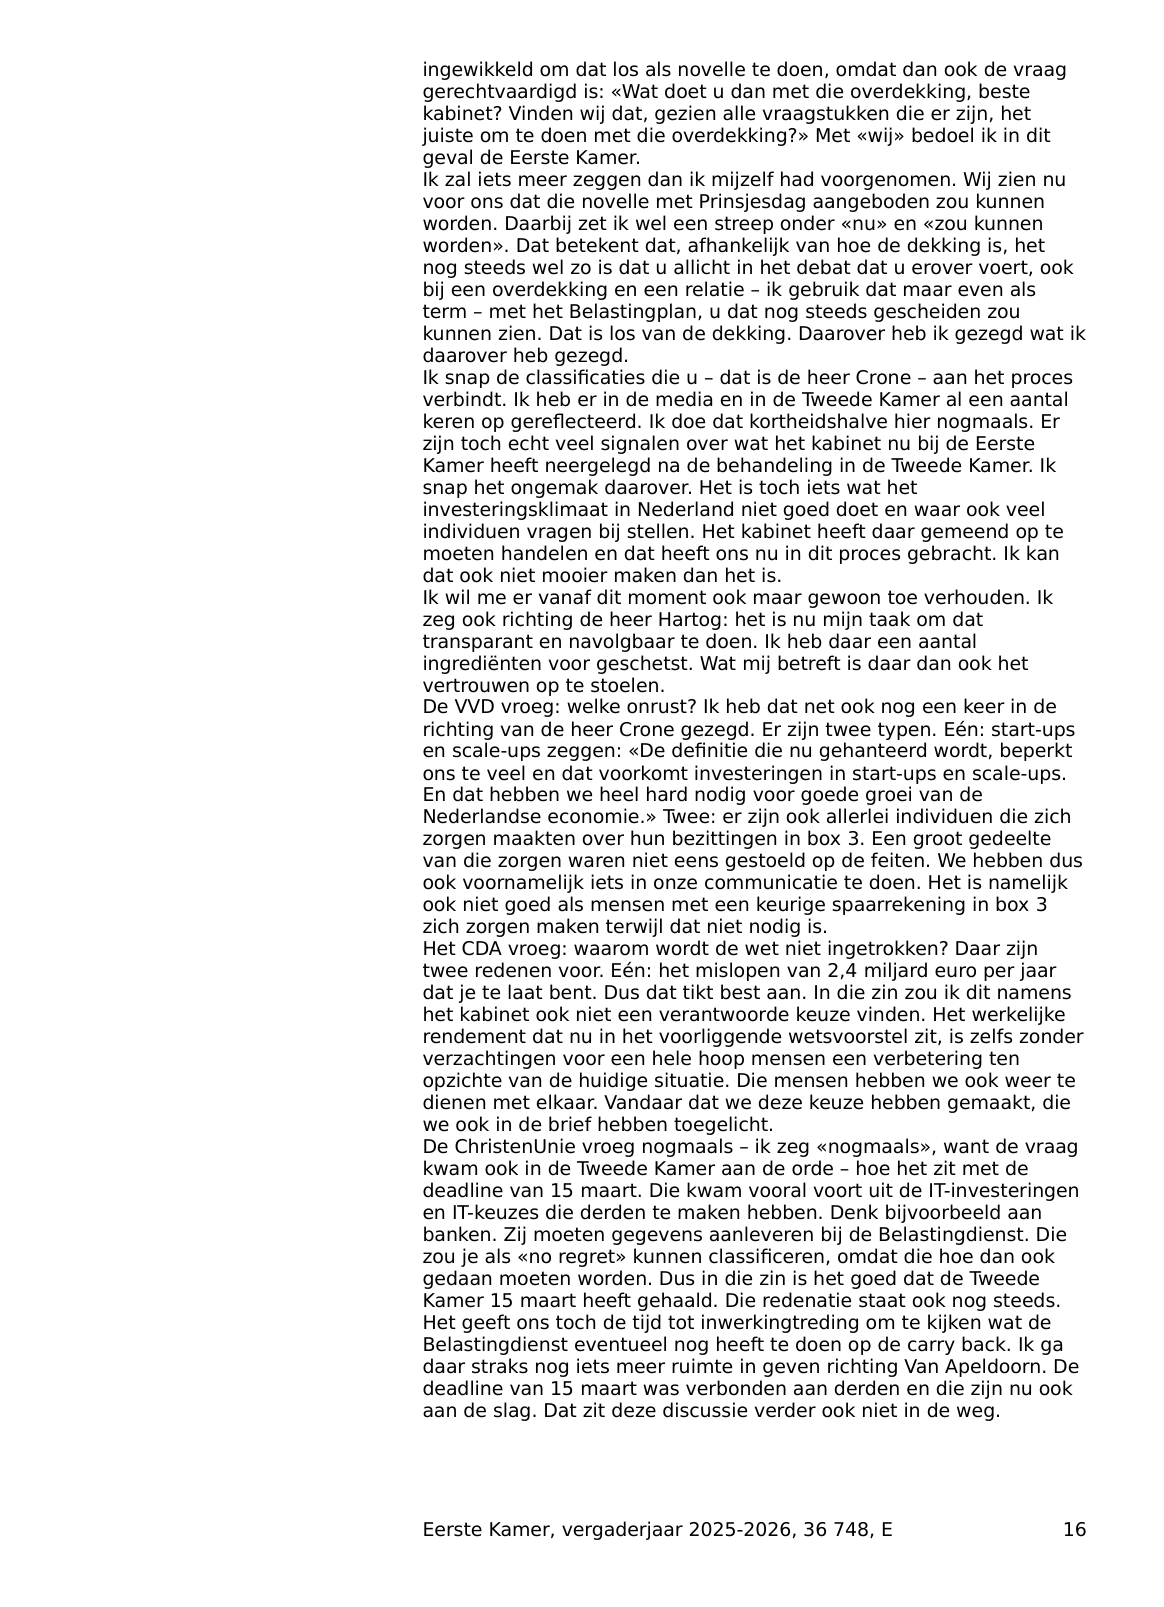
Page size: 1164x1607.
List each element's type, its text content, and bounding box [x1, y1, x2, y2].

text Ik wil me er vanaf dit moment ook maar gewoon toe verhouden. Ik zeg ook richting de heer Hartog: het is nu mijn taak om dat transparant en navolgbaar te doen. Ik heb daar een aantal ingrediënten voor geschetst. Wat mij betreft is daar dan ook het vertrouwen op te stoelen. [422, 587, 1087, 696]
text ingewikkeld om dat los als novelle te doen, omdat dan ook de vraag gerechtvaardigd is: «Wat doet u dan met die overdekking, beste kabinet? Vinden wij dat, gezien alle vraagstukken die er zijn, het juiste om te doen met die overdekking?» Met «wij» bedoel ik in dit geval de Eerste Kamer. [422, 59, 1087, 169]
text De VVD vroeg: welke onrust? Ik heb dat net ook nog een keer in de richting van de heer Crone gezegd. Er zijn twee typen. Eén: start-ups en scale-ups zeggen: «De definitie die nu gehanteerd wordt, beperkt ons te veel en dat voorkomt investeringen in start-ups en scale-ups. En dat hebben we heel hard nodig voor goede groei van de Nederlandse economie.» Twee: er zijn ook allerlei individuen die zich zorgen maakten over hun bezittingen in box 3. Een groot gedeelte van die zorgen waren niet eens gestoeld op de feiten. We hebben dus ook voornamelijk iets in onze communicatie te doen. Het is namelijk ook niet goed als mensen met een keurige spaarrekening in box 3 zich zorgen maken terwijl dat niet nodig is. [422, 696, 1087, 938]
text Ik snap de classificaties die u – dat is de heer Crone – aan het proces verbindt. Ik heb er in de media en in de Tweede Kamer al een aantal keren op gereflecteerd. Ik doe dat kortheidshalve hier nogmaals. Er zijn toch echt veel signalen over wat het kabinet nu bij de Eerste Kamer heeft neergelegd na de behandeling in de Tweede Kamer. Ik snap het ongemak daarover. Het is toch iets wat het investeringsklimaat in Nederland niet goed doet en waar ook veel individuen vragen bij stellen. Het kabinet heeft daar gemeend op te moeten handelen en dat heeft ons nu in dit proces gebracht. Ik kan dat ook niet mooier maken dan het is. [422, 367, 1087, 587]
text Ik zal iets meer zeggen dan ik mijzelf had voorgenomen. Wij zien nu voor ons dat die novelle met Prinsjesdag aangeboden zou kunnen worden. Daarbij zet ik wel een streep onder «nu» en «zou kunnen worden». Dat betekent dat, afhankelijk van hoe de dekking is, het nog steeds wel zo is dat u allicht in het debat dat u erover voert, ook bij een overdekking en een relatie – ik gebruik dat maar even als term – met het Belastingplan, u dat nog steeds gescheiden zou kunnen zien. Dat is los van de dekking. Daarover heb ik gezegd wat ik daarover heb gezegd. [422, 169, 1087, 367]
text De ChristenUnie vroeg nogmaals – ik zeg «nogmaals», want de vraag kwam ook in de Tweede Kamer aan de orde – hoe het zit met de deadline van 15 maart. Die kwam vooral voort uit de IT-investeringen en IT-keuzes die derden te maken hebben. Denk bijvoorbeeld aan banken. Zij moeten gegevens aanleveren bij de Belastingdienst. Die zou je als «no regret» kunnen classificeren, omdat die hoe dan ook gedaan moeten worden. Dus in die zin is het goed dat de Tweede Kamer 15 maart heeft gehaald. Die redenatie staat ook nog steeds. Het geeft ons toch de tijd tot inwerkingtreding om te kijken wat de Belastingdienst eventueel nog heeft te doen op de carry back. Ik ga daar straks nog iets meer ruimte in geven richting Van Apeldoorn. De deadline van 15 maart was verbonden aan derden en die zijn nu ook aan de slag. Dat zit deze discussie verder ook niet in de weg. [422, 1136, 1087, 1422]
text Het CDA vroeg: waarom wordt de wet niet ingetrokken? Daar zijn twee redenen voor. Eén: het mislopen van 2,4 miljard euro per jaar dat je te laat bent. Dus dat tikt best aan. In die zin zou ik dit namens het kabinet ook niet een verantwoorde keuze vinden. Het werkelijke rendement dat nu in het voorliggende wetsvoorstel zit, is zelfs zonder verzachtingen voor een hele hoop mensen een verbetering ten opzichte van de huidige situatie. Die mensen hebben we ook weer te dienen met elkaar. Vandaar dat we deze keuze hebben gemaakt, die we ook in de brief hebben toegelicht. [422, 938, 1087, 1136]
